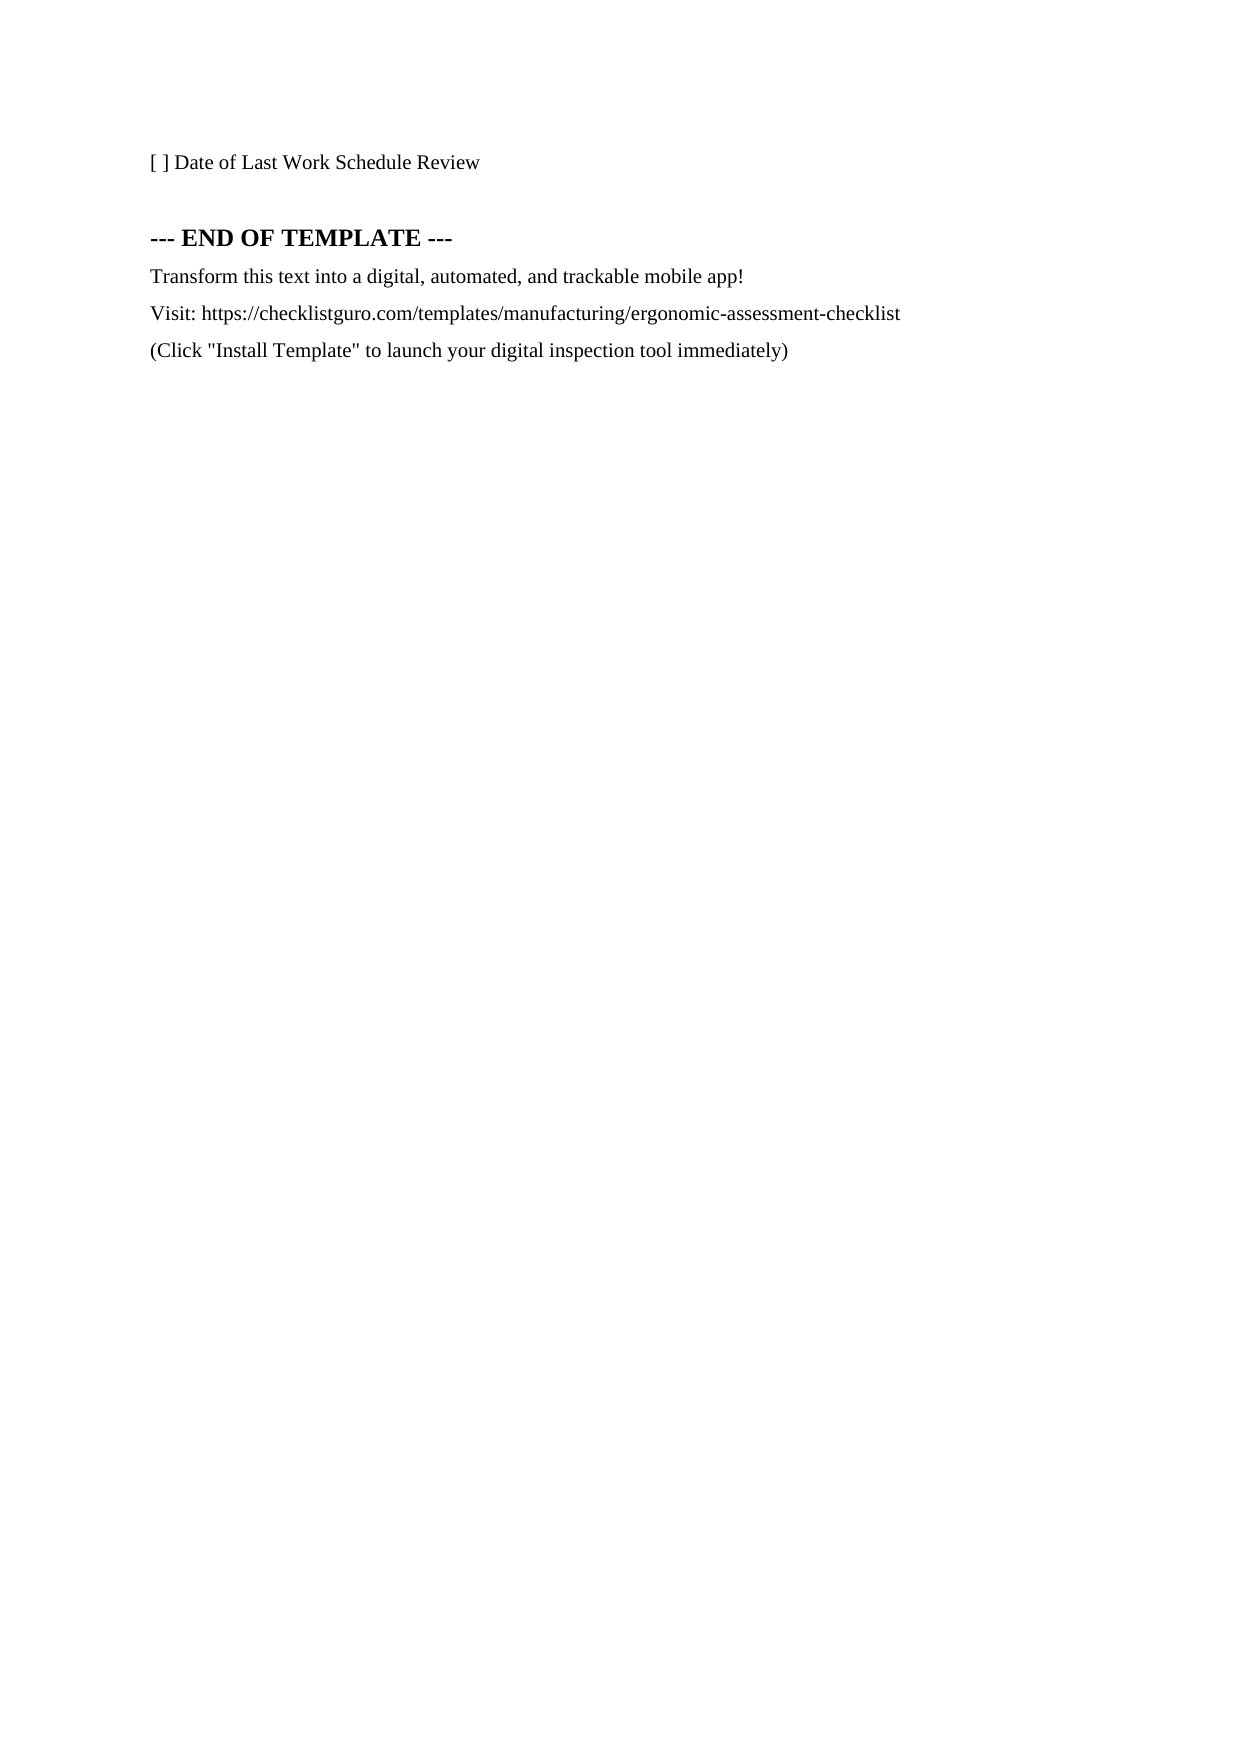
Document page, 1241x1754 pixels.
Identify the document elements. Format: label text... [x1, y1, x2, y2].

text Transform this text into a digital, automated, and trackable mobile app! [150, 264, 1090, 288]
text (Click "Install Template" to launch your digital inspection tool immediately) [150, 337, 1090, 362]
text [ ] Date of Last Work Schedule Review [150, 150, 1090, 174]
text Visit: https://checklistguro.com/templates/manufacturing/ergonomic-assessment-checklist [150, 301, 1090, 325]
text --- END OF TEMPLATE --- [150, 223, 1090, 252]
